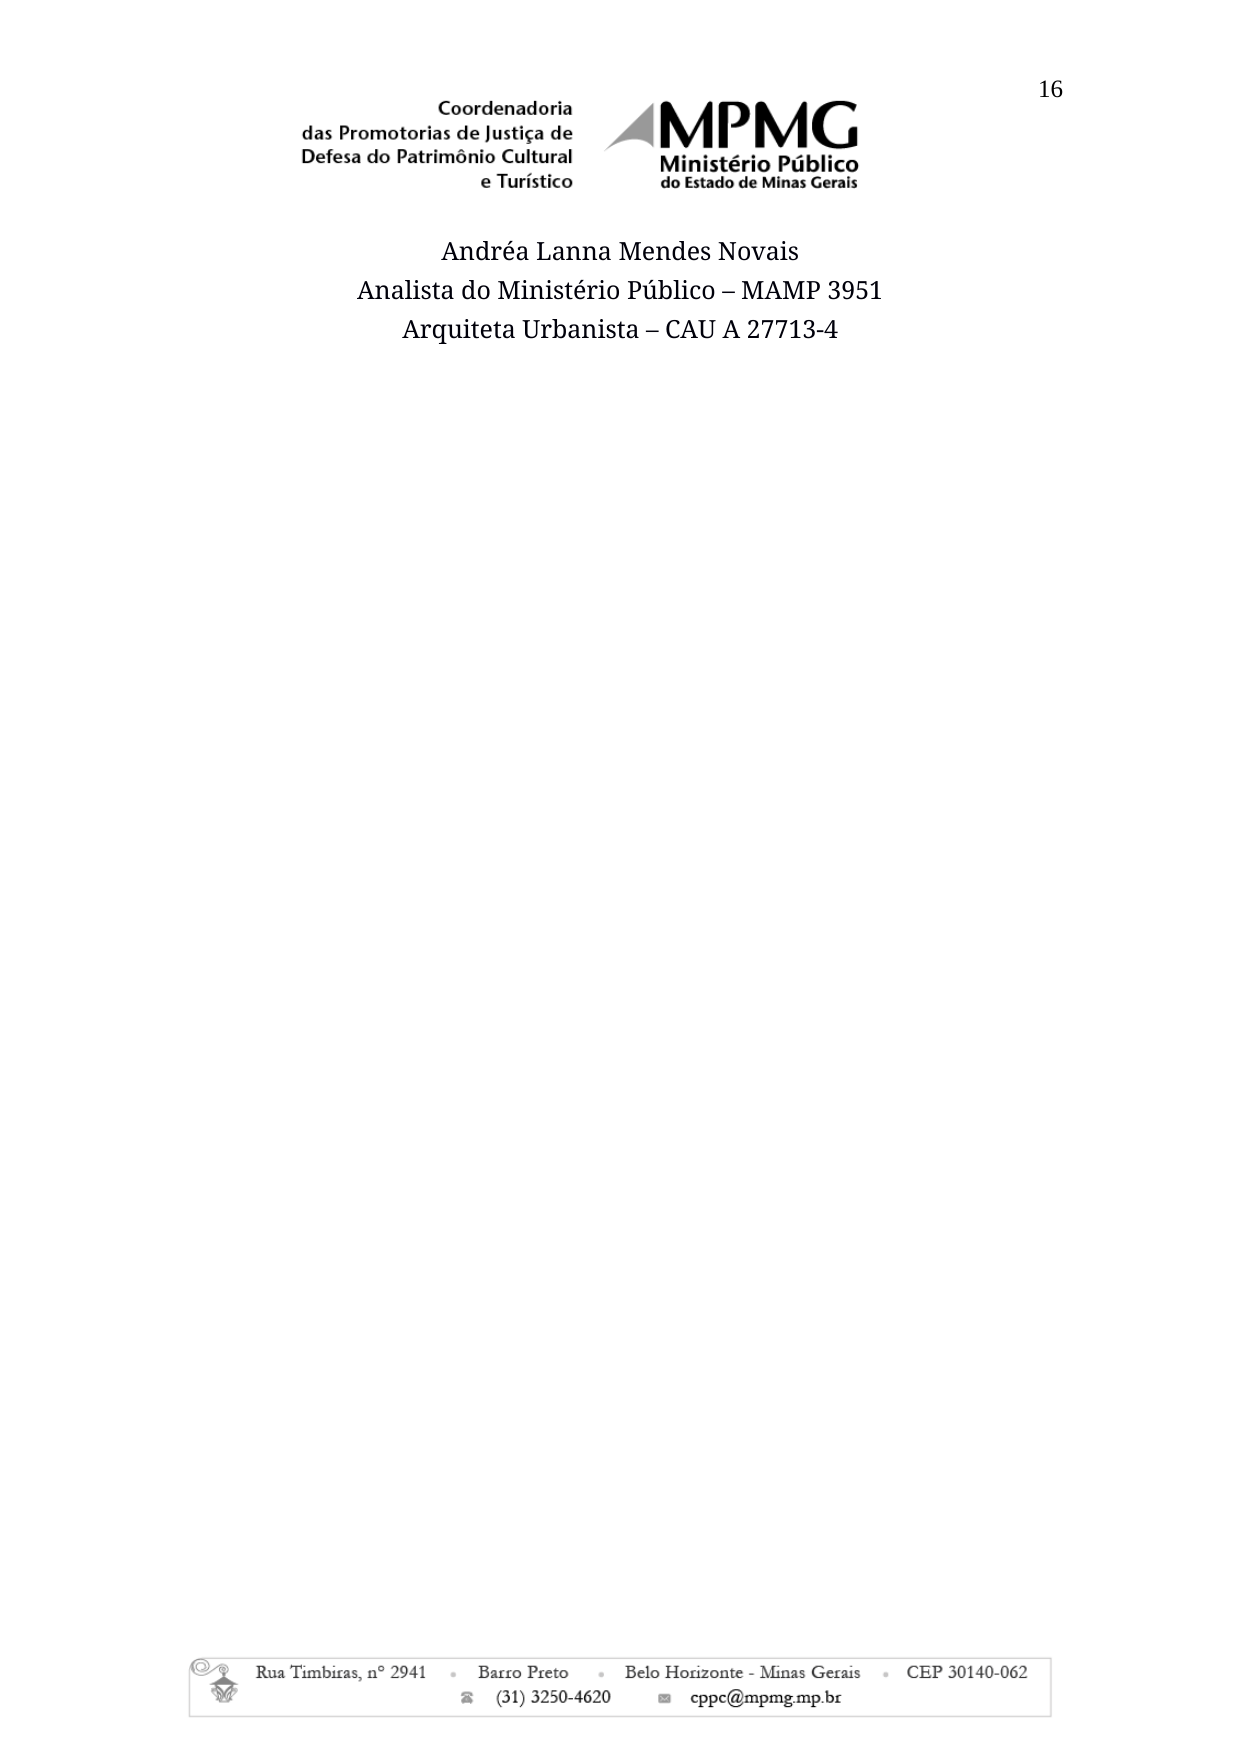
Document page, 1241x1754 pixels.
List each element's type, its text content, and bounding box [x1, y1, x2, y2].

text Arquiteta Urbanista – CAU A 27713-4 [177, 312, 1063, 346]
picture [177, 73, 1053, 205]
picture [177, 1649, 1062, 1724]
text Analista do Ministério Público – MAMP 3951 [177, 273, 1063, 307]
text Andréa Lanna Mendes Novais [177, 234, 1063, 268]
